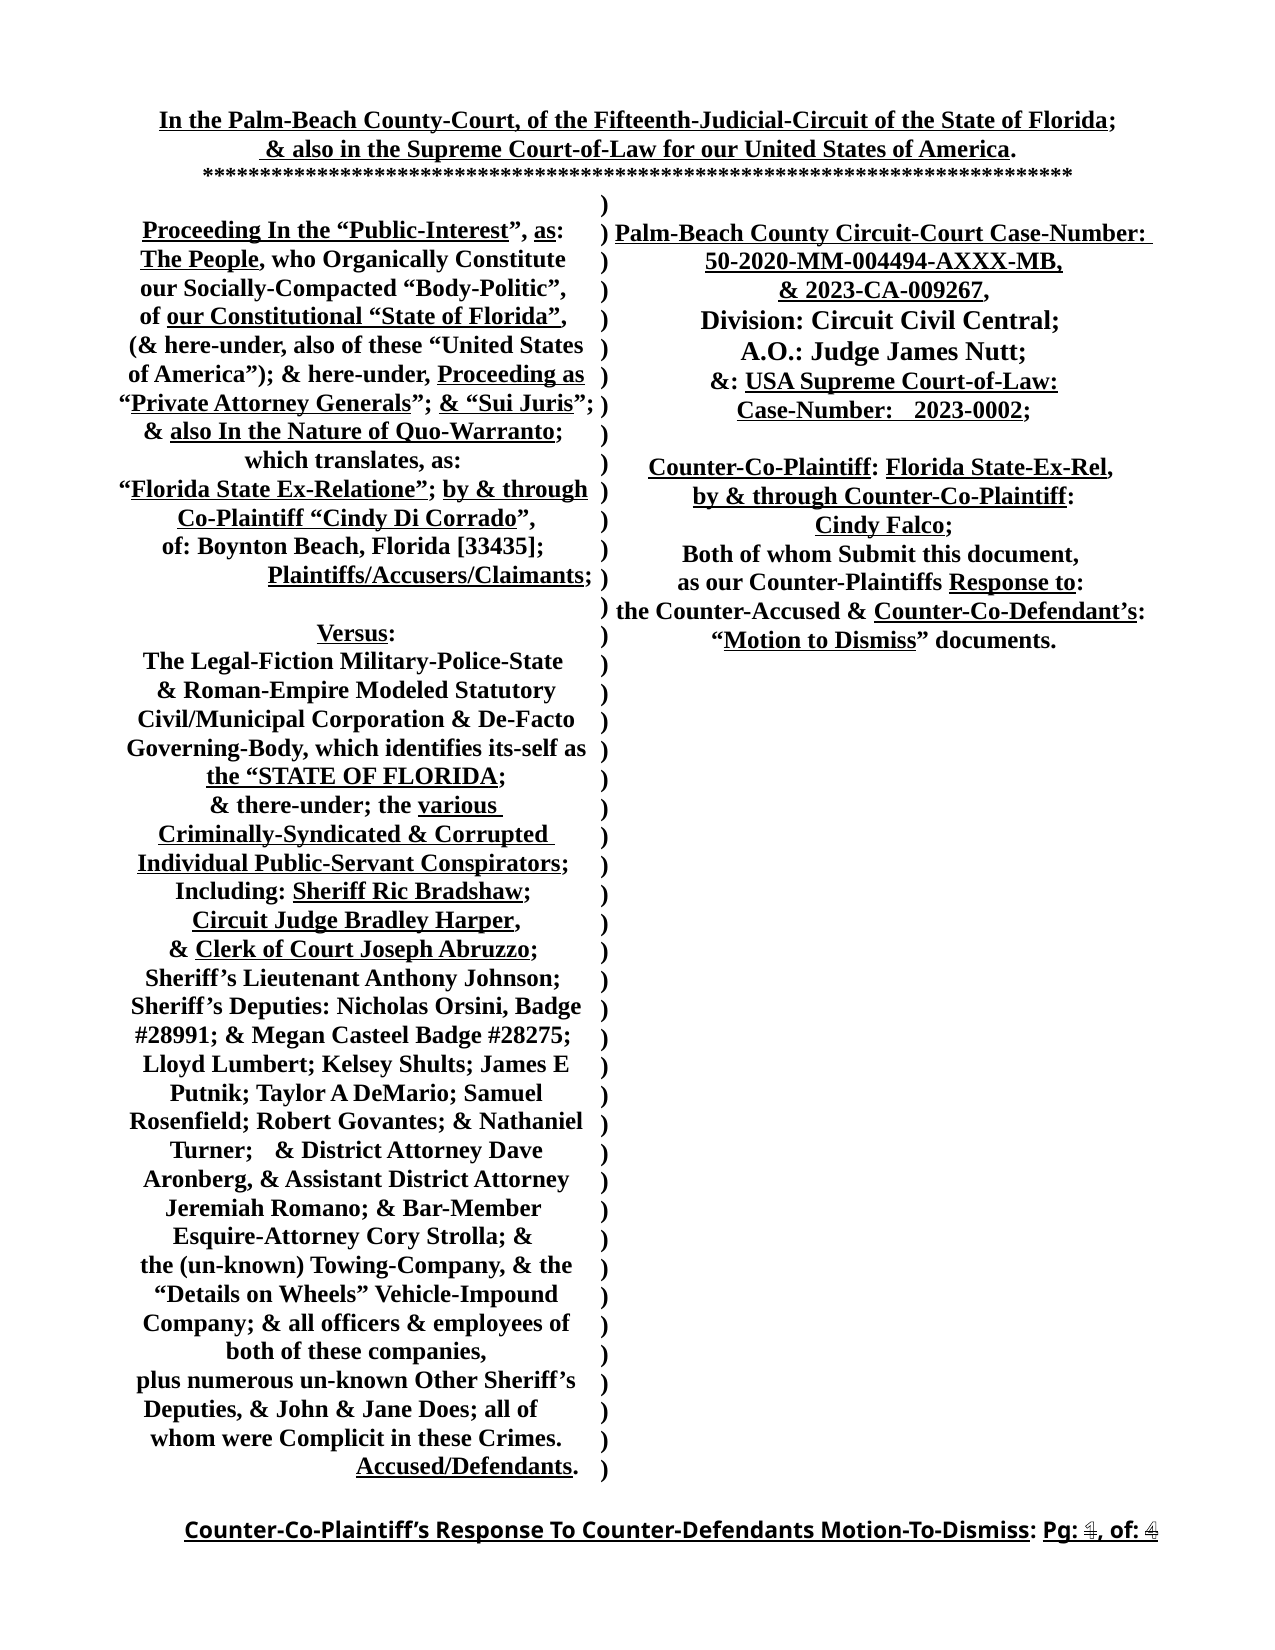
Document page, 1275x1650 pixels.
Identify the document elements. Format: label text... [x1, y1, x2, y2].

text Accused/Defendants. [117, 1451, 595, 1480]
text )))))))))))))))))))))))))))))))))))))))))))) ) Palm-Beach County Circuit-Court Case-Number: 50-2020-MM-004494-AXXX-MB, & 2023-CA-009267, Division: Circuit Civil Central; A.O.: Judge James Nutt; &: USA Supreme Court-of-Law: Case-Number: 2023-0002; [599, 189, 1158, 1483]
text of: Boynton Beach, Florida [33435]; Plaintiffs/Accusers/Claimants; [117, 531, 595, 589]
text Versus: [117, 618, 595, 646]
text Counter-Co-Plaintiff: Florida State-Ex-Rel, by & through Counter-Co-Plaintiff: Cindy Falco; [609, 452, 1158, 539]
text & there-under; the various Criminally-Syndicated & Corrupted Individual Public-Servant Conspirators; Including: Sheriff Ric Bradshaw; Circuit Judge Bradley Harper, [117, 790, 595, 934]
text & Clerk of Court Joseph Abruzzo; Sheriff’s Lieutenant Anthony Johnson; Sheriff’s Deputies: Nicholas Orsini, Badge #28991; & Megan Casteel Badge #28275; Lloyd Lumbert; Kelsey Shults; James E Putnik; Taylor A DeMario; Samuel Rosenfield; Robert Govantes; & Nathaniel Turner; & District Attorney Dave Aronberg, & Assistant District Attorney Jeremiah Romano; & Bar-Member Esquire-Attorney Cory Strolla; & the (un-known) Towing-Company, & the “Details on Wheels” Vehicle-Impound Company; & all officers & employees of both of these companies, plus numerous un-known Other Sheriff’s Deputies, & John & Jane Does; all of whom were Complicit in these Crimes. [117, 934, 595, 1451]
text In the Palm-Beach County-Court, of the Fifteenth-Judicial-Circuit of the State of Florida; & also in the Supreme Court-of-Law for our United States of America. [117, 105, 1158, 162]
text Proceeding In the “Public-Interest”, as: The People, who Organically Constitute our Socially-Compacted “Body-Politic”, of our Constitutional “State of Florida”, (& here-under, also of these “United States of America”); & here-under, Proceeding as “Private Attorney Generals”; & “Sui Juris”; & also In the Nature of Quo-Warranto; which translates, as: “Florida State Ex-Relatione”; by & through Co-Plaintiff “Cindy Di Corrado”, [117, 189, 595, 531]
text **************************************************************************** [117, 162, 1158, 189]
text The Legal-Fiction Military-Police-State & Roman-Empire Modeled Statutory Civil/Municipal Corporation & De-Facto Governing-Body, which identifies its-self as the “STATE OF FLORIDA; [117, 646, 595, 790]
text Both of whom Submit this document, as our Counter-Plaintiffs Response to: the Counter-Accused & Counter-Co-Defendant’s: “Motion to Dismiss” documents. [609, 539, 1158, 701]
